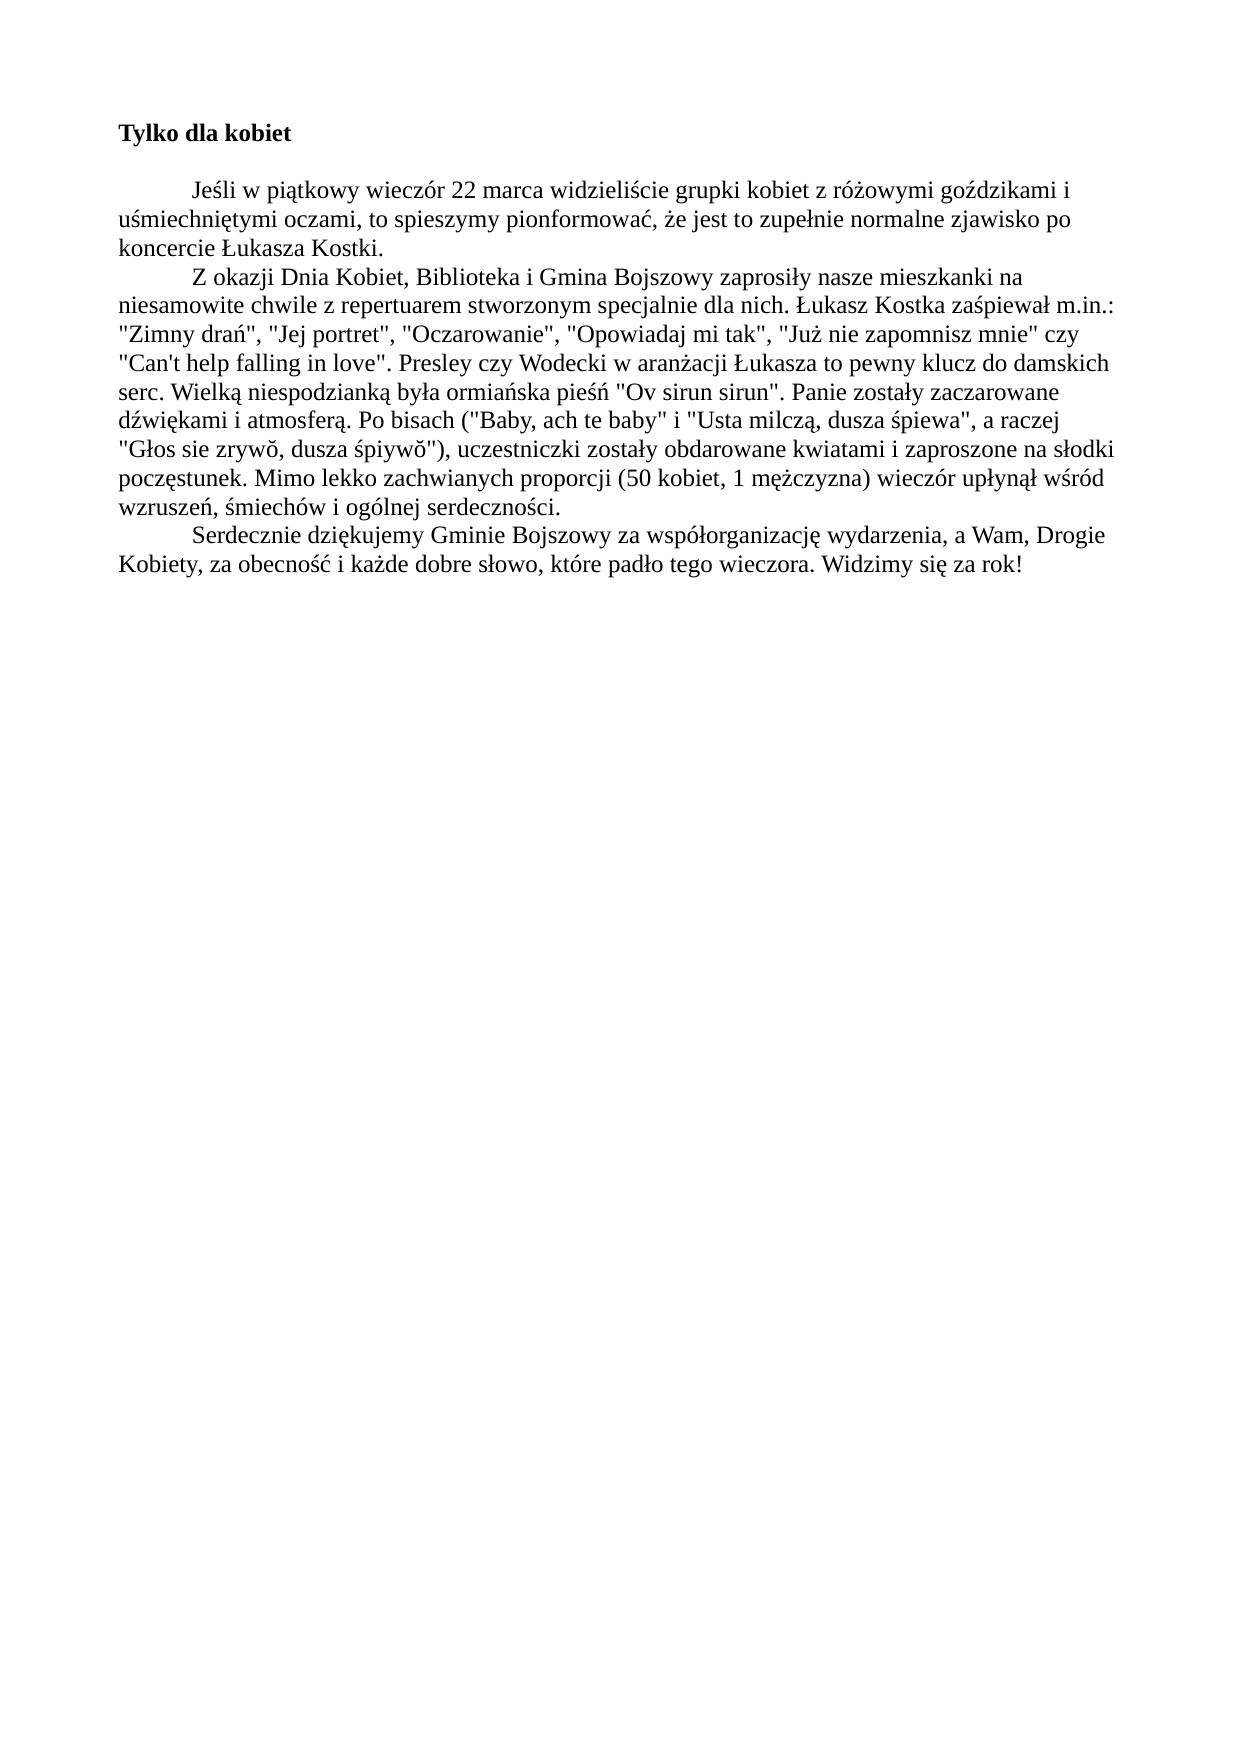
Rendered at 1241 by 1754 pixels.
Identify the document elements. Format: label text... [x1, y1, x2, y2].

text Tylko dla kobiet [118, 118, 1122, 147]
text Serdecznie dziękujemy Gminie Bojszowy za współorganizację wydarzenia, a Wam, Drogie Kobiety, za obecność i każde dobre słowo, które padło tego wieczora. Widzimy się za rok! [118, 521, 1122, 578]
text Z okazji Dnia Kobiet, Biblioteka i Gmina Bojszowy zaprosiły nasze mieszkanki na niesamowite chwile z repertuarem stworzonym specjalnie dla nich. Łukasz Kostka zaśpiewał m.in.: "Zimny drań", "Jej portret", "Oczarowanie", "Opowiadaj mi tak", "Już nie zapomnisz mnie" czy "Can't help falling in love". Presley czy Wodecki w aranżacji Łukasza to pewny klucz do damskich serc. Wielką niespodzianką była ormiańska pieśń "Ov sirun sirun". Panie zostały zaczarowane dźwiękami i atmosferą. Po bisach ("Baby, ach te baby" i "Usta milczą, dusza śpiewa", a raczej "Głos sie zrywŏ, dusza śpiywŏ"), uczestniczki zostały obdarowane kwiatami i zaproszone na słodki poczęstunek. Mimo lekko zachwianych proporcji (50 kobiet, 1 mężczyzna) wieczór upłynął wśród wzruszeń, śmiechów i ogólnej serdeczności. [118, 262, 1122, 521]
text Jeśli w piątkowy wieczór 22 marca widzieliście grupki kobiet z różowymi goździkami i uśmiechniętymi oczami, to spieszymy pionformować, że jest to zupełnie normalne zjawisko po koncercie Łukasza Kostki. [118, 176, 1122, 262]
